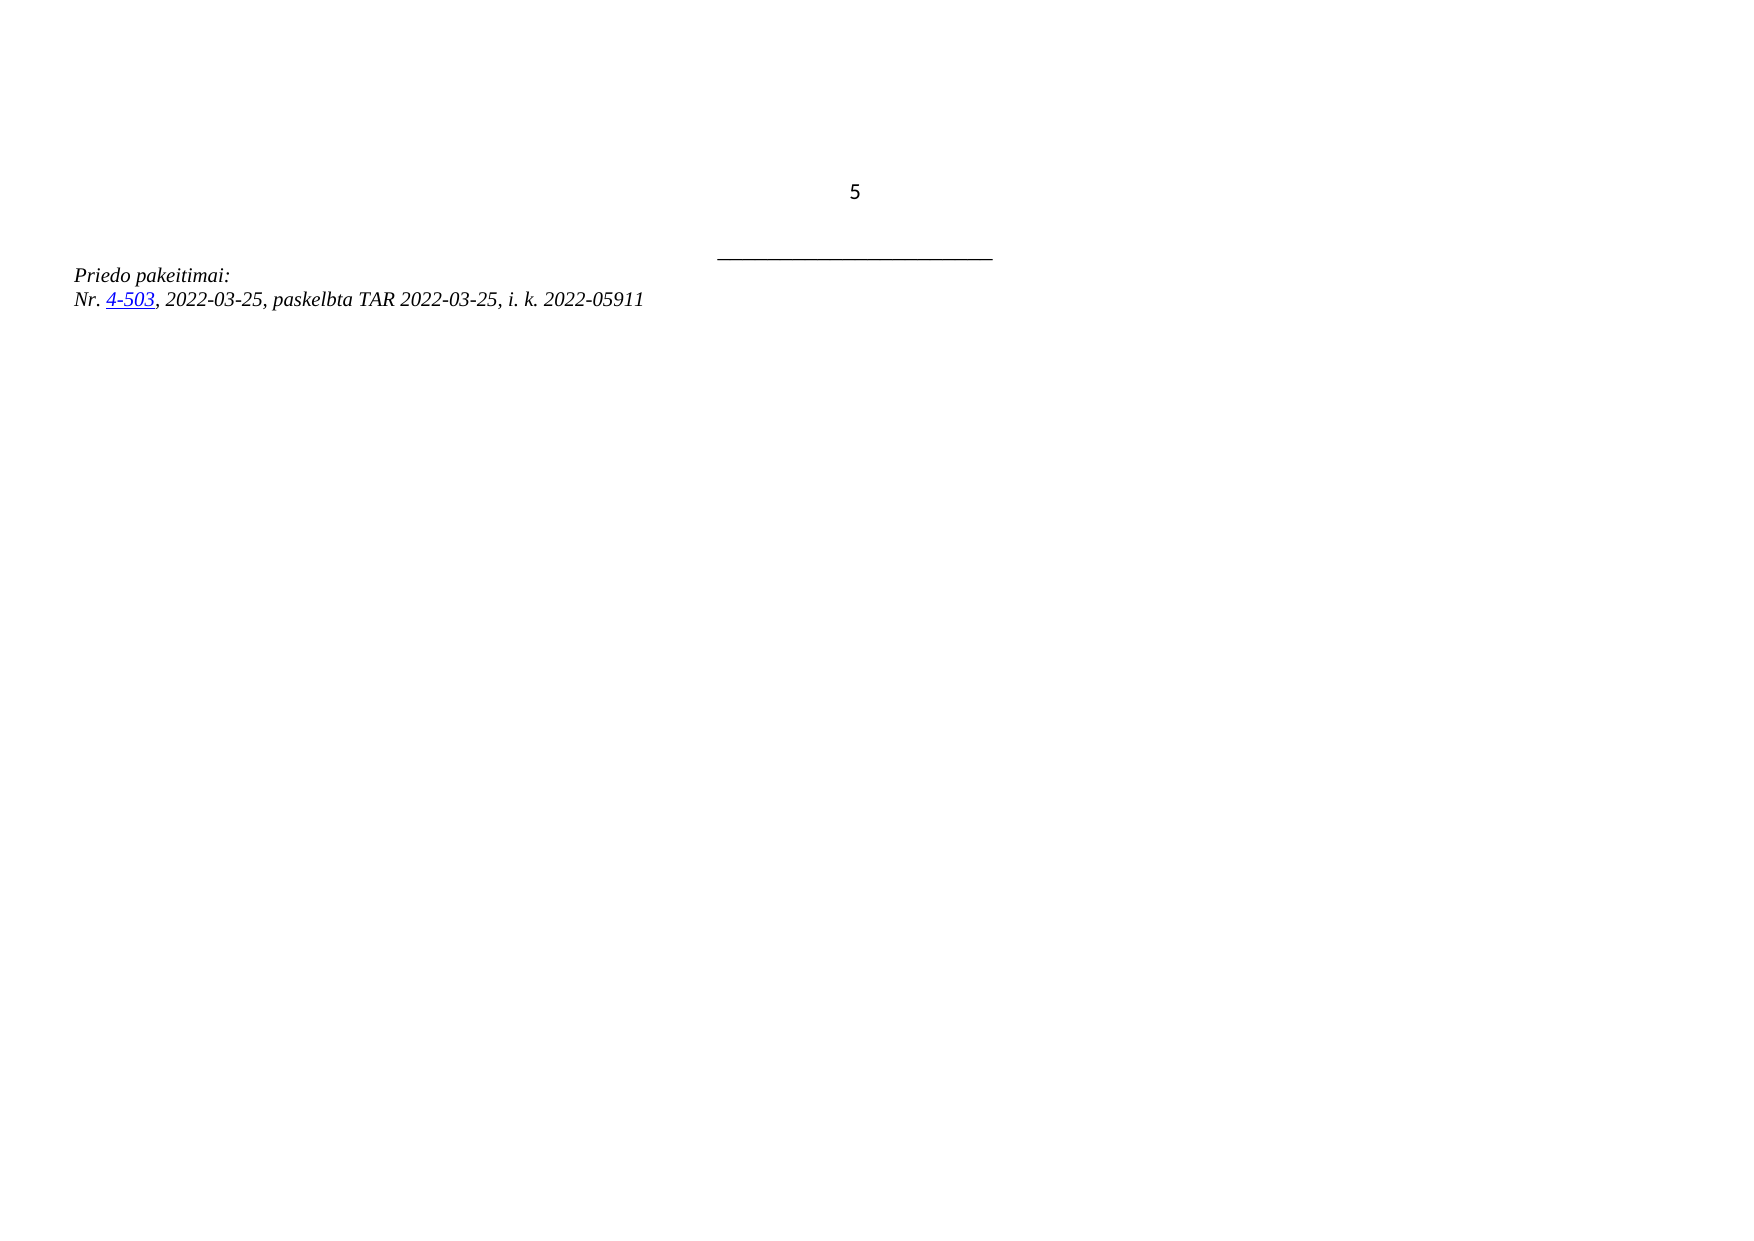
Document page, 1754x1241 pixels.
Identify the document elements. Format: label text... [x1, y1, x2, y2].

text ______________________ [74, 234, 1636, 263]
text Priedo pakeitimai: [74, 263, 1636, 287]
text Nr. 4-503, 2022-03-25, paskelbta TAR 2022-03-25, i. k. 2022-05911 [74, 287, 1636, 311]
